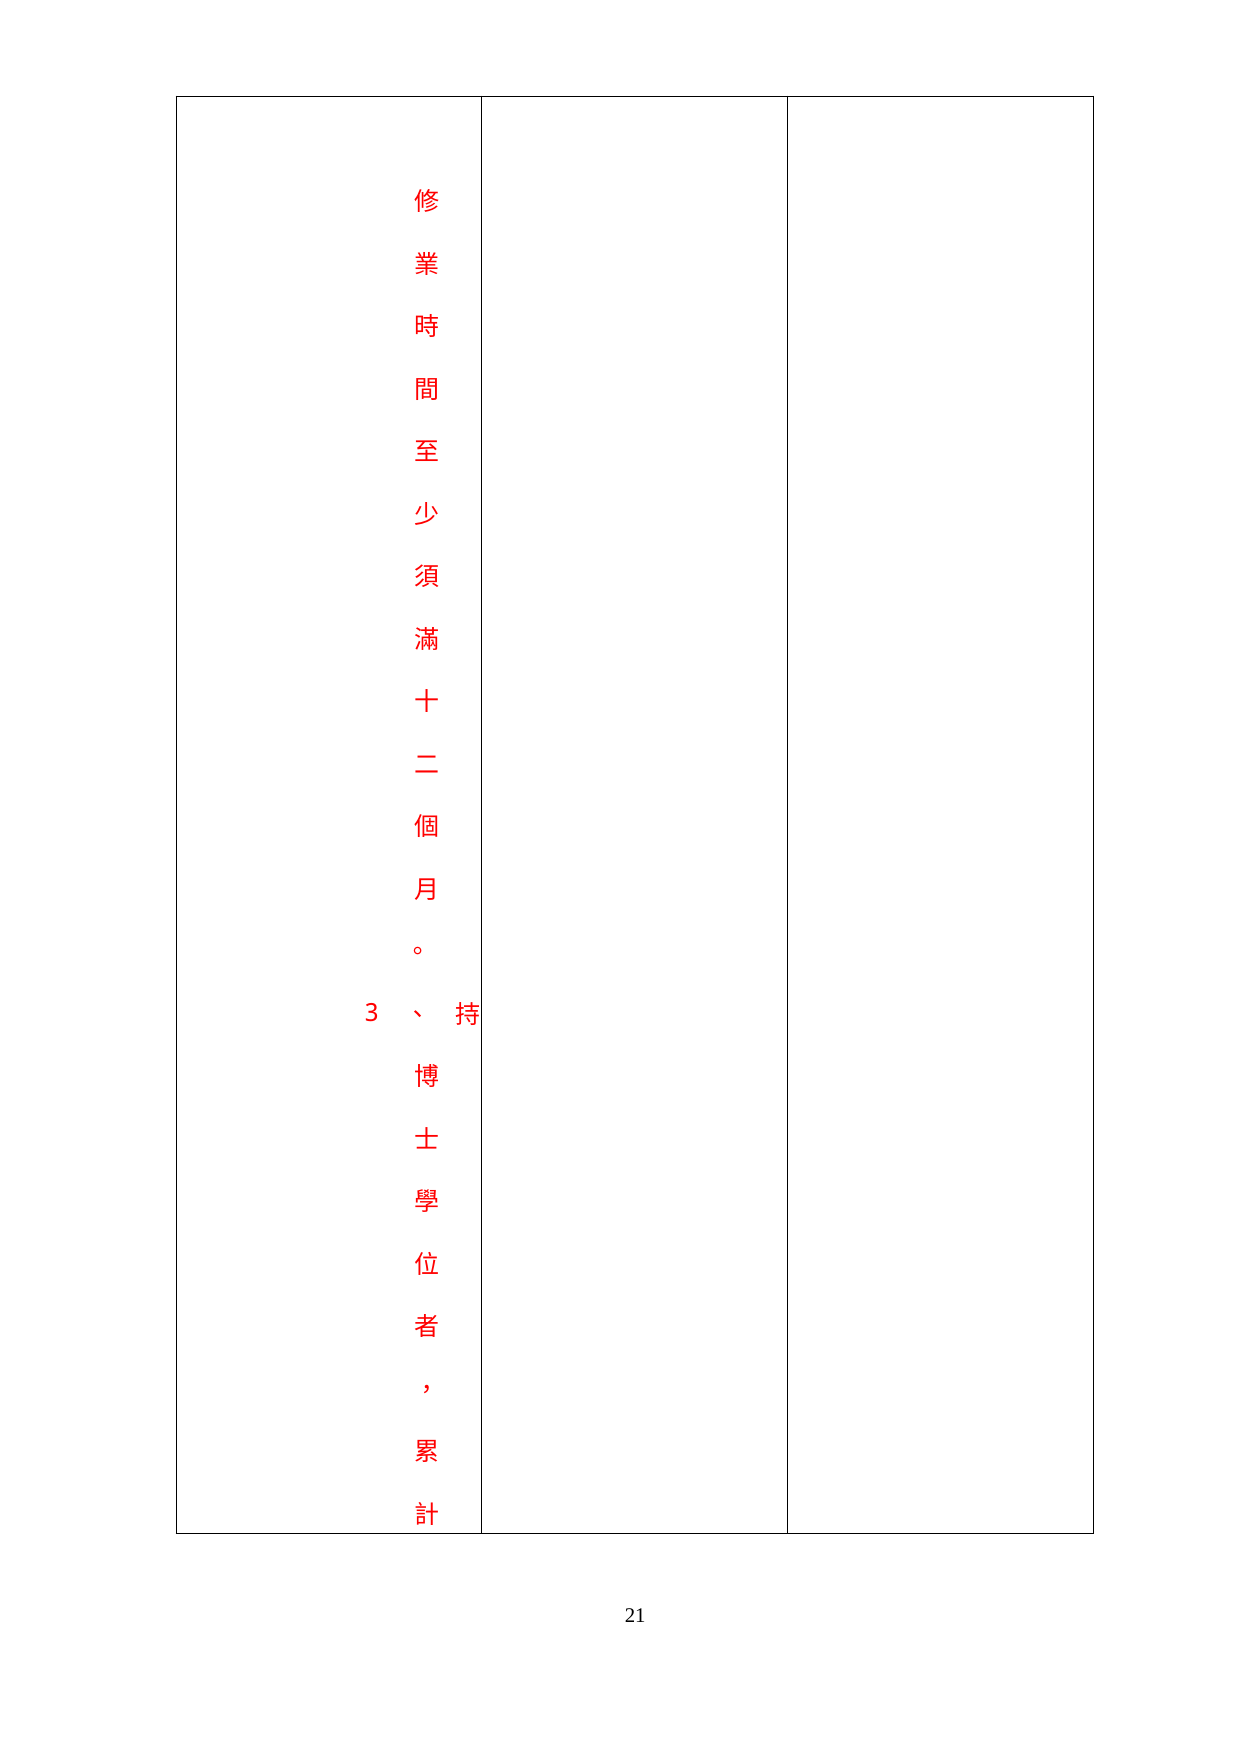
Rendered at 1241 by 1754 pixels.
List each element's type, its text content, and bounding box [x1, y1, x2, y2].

table_cell [788, 97, 1093, 1533]
table_cell 第六條 第四條第二款所稱修業期限，指申請人停留於當地學校之修業時間，其規定如下： 持高級中等學校學歷者，累計修業時間應符合當地國學制之規定。 持學士學位者，累計修業時間至少須滿三十二個月。 持碩士學位者，累計修業時間至少須滿八個月。 持博士學位者，累計修業時間至少須滿十六個月。 碩士、博士學位同時於同校系（所）修習者，累計修業時間至少須滿二十四個月。 以專科學校畢業學歷或具專科學校畢業同等學力進修學士學位者，累計修業時間至少須滿十六個月。 前項修業期限，各校應對照國內外學制情形，以申請人所持國外學歷當地國學制、修業期間學校行事曆及入出國紀錄等綜合判斷，其所停留期間非屬學校正規學制及行事曆所示修課時間者，不予採計。 修讀學士學位表現優異者，其修業期限，得由各校衡酌各該國外大學學制規定及實際情況，予以酌減。 符合特殊教育法所稱身心障礙者，其修業期限，得由各校衡酌各該國外大學學制、身心障礙程度及其他實際情況，予以酌減。 經由國際學術合作模式，同時在國內外大學修讀同級學位者，不得全程於國內大學修業；其修業期限，得累計其停留於各當地大學之修業時間，並應符合下列規定，不適用第一項規定： 持學士學位者，累計修業時間至少須滿三十二個月。 持碩士學位者，累計修業時間至少須滿十二個月。 持博士學位者，累計修業時間至少須滿二十四個月。 前項申請人於國內外大學修習之學分數，累計應各達獲頒學位所需總學分數之三分之一以上。 申請人修業時間達第一項或第五項所定修業期限三分之二以上，其修業期限得由學校就申請人所持國外學歷當地國學制、修業期間學校行事曆、入出國紀錄及國內同級同類學校學制等綜合判斷是否符合大學入學同等學力後予以採認。 申請人入學所持國外學歷依國外學校規定須跨國(不包括我國)修習者，由申請人出具國外學校證明文件並經學校查證認定後，其跨國之修業期限得併計為第一項所定之當地修業期限，且該跨國修習學校應符合第四條、大陸地區學歷採認辦法或香港澳門學歷檢覈及採認辦法之規定。 申請人持國內大學與國外大學合作設立經本部專案核定之學位專班學歷入學者，其停留國內大學之修業期限得併計為第一項及第五項所定之修業期限。 [177, 97, 481, 1533]
table_cell [482, 97, 787, 1533]
